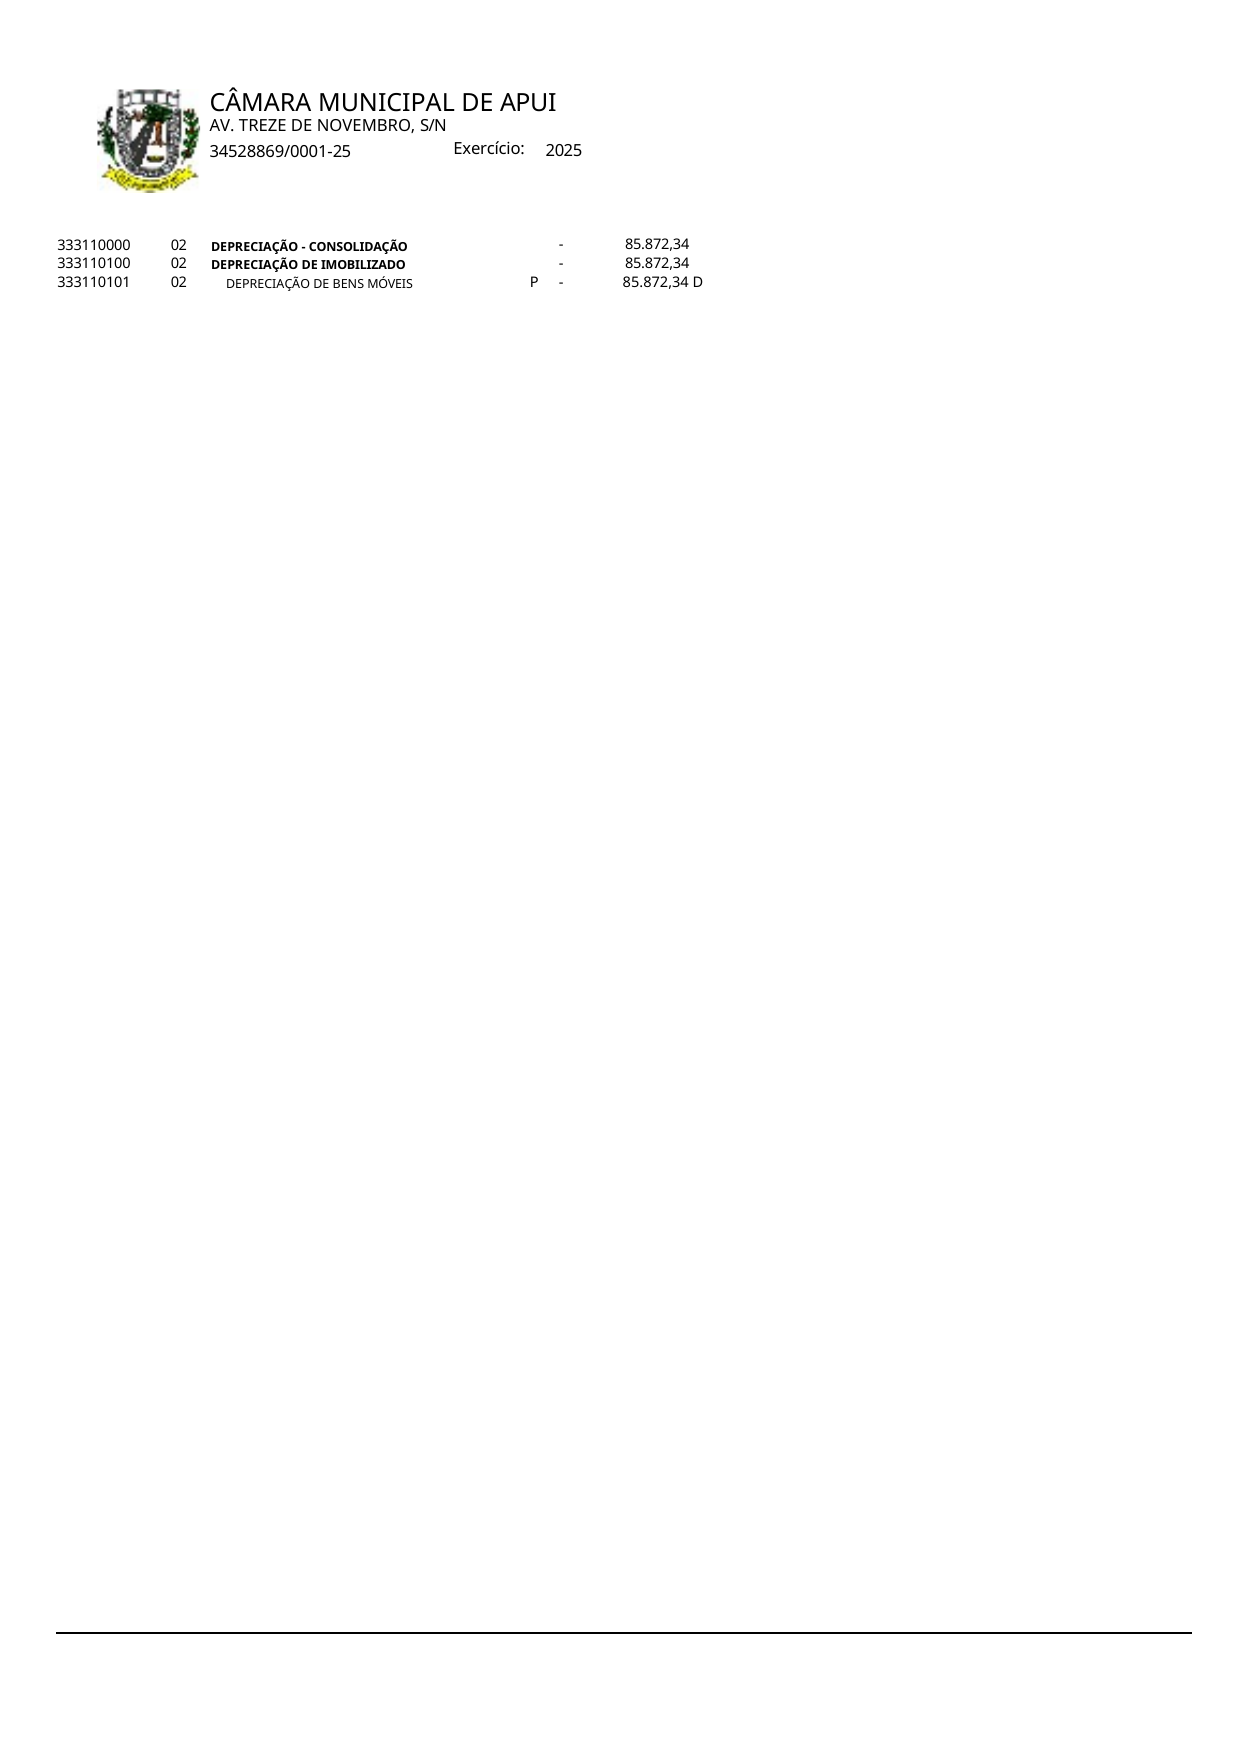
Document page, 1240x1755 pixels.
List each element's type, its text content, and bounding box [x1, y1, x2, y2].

table_cell 02 [150, 274, 199, 293]
table_cell 8.289,48 [746, 236, 803, 255]
table_cell DEPRECIAÇÃO DE IMOBILIZADO [199, 255, 524, 274]
table_cell P [524, 274, 549, 293]
table_cell 8.289,48 [746, 255, 803, 274]
table_cell [524, 236, 549, 255]
table_cell 02 [150, 255, 199, 274]
table_cell 333110101 [55, 274, 150, 293]
table_cell [524, 255, 549, 274]
table_cell 85.872,34 [584, 255, 746, 274]
table_cell 85.872,34 [584, 236, 746, 255]
table_cell - [549, 274, 584, 293]
table_cell 333110100 [55, 255, 150, 274]
table_cell 02 [150, 236, 199, 255]
table_cell 333110000 [55, 236, 150, 255]
table_cell 85.872,34 D [584, 274, 746, 293]
table_cell - [549, 236, 584, 255]
table_cell 8.289,48 [746, 274, 803, 293]
table_cell DEPRECIAÇÃO DE BENS MÓVEIS [199, 274, 524, 293]
table_cell DEPRECIAÇÃO - CONSOLIDAÇÃO [199, 236, 524, 255]
table_cell - [549, 255, 584, 274]
